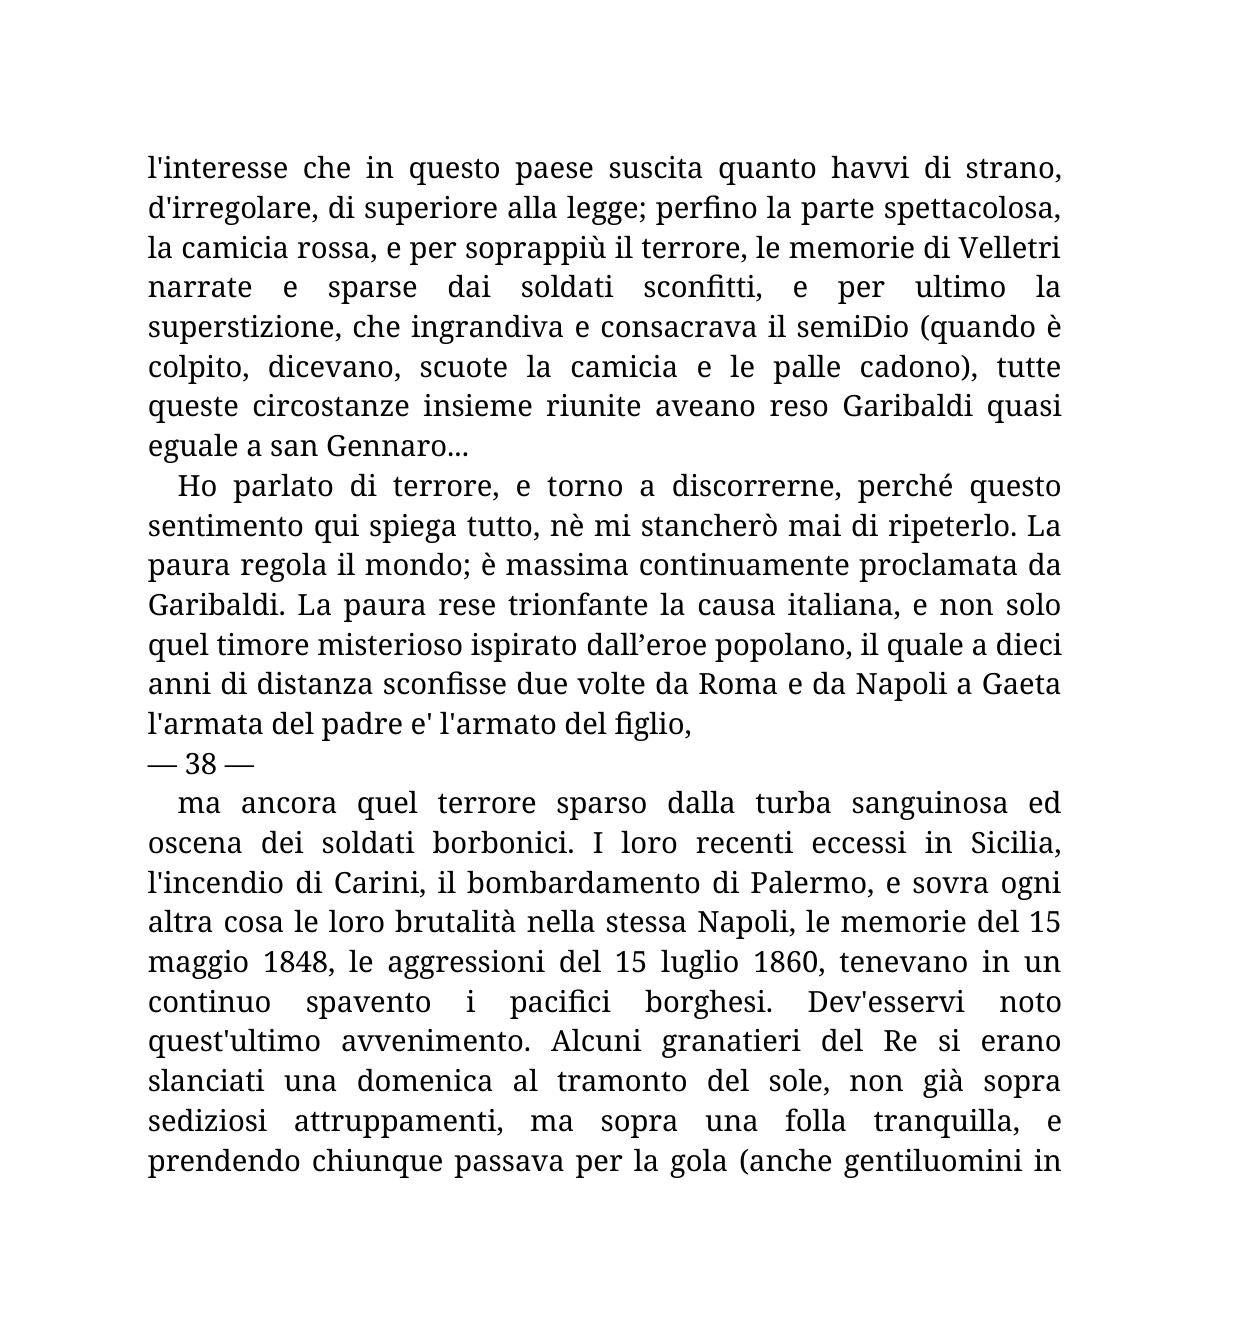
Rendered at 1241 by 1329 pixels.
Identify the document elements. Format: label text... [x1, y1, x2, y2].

text Ho parlato di terrore, e torno a discorrerne, perché questo sentimento qui spiega tutto, nè mi stancherò mai di ripeterlo. La paura regola il mondo; è massima continuamente proclamata da Garibaldi. La paura rese trionfante la causa italiana, e non solo quel timore misterioso ispirato dall’eroe popolano, il quale a dieci anni di distanza sconfisse due volte da Roma e da Napoli a Gaeta l'armata del padre e' l'armato del figlio, [148, 465, 1063, 743]
text l'interesse che in questo paese suscita quanto havvi di strano, d'irregolare, di superiore alla legge; perfino la parte spettacolosa, la camicia rossa, e per soprappiù il terrore, le memorie di Velletri narrate e sparse dai soldati sconfitti, e per ultimo la superstizione, che ingrandiva e consacrava il semiDio (quando è colpito, dicevano, scuote la camicia e le palle cadono), tutte queste circostanze insieme riunite aveano reso Garibaldi quasi eguale a san Gennaro... [148, 148, 1063, 465]
text ma ancora quel terrore sparso dalla turba sanguinosa ed oscena dei soldati borbonici. I loro recenti eccessi in Sicilia, l'incendio di Carini, il bombardamento di Palermo, e sovra ogni altra cosa le loro brutalità nella stessa Napoli, le memorie del 15 maggio 1848, le aggressioni del 15 luglio 1860, tenevano in un continuo spavento i pacifici borghesi. Dev'esservi noto quest'ultimo avvenimento. Alcuni granatieri del Re si erano slanciati una domenica al tramonto del sole, non già sopra sediziosi attruppamenti, ma sopra una folla tranquilla, e prendendo chiunque passava per la gola (anche gentiluomini in [148, 783, 1063, 1179]
text — 38 — [148, 743, 1063, 783]
